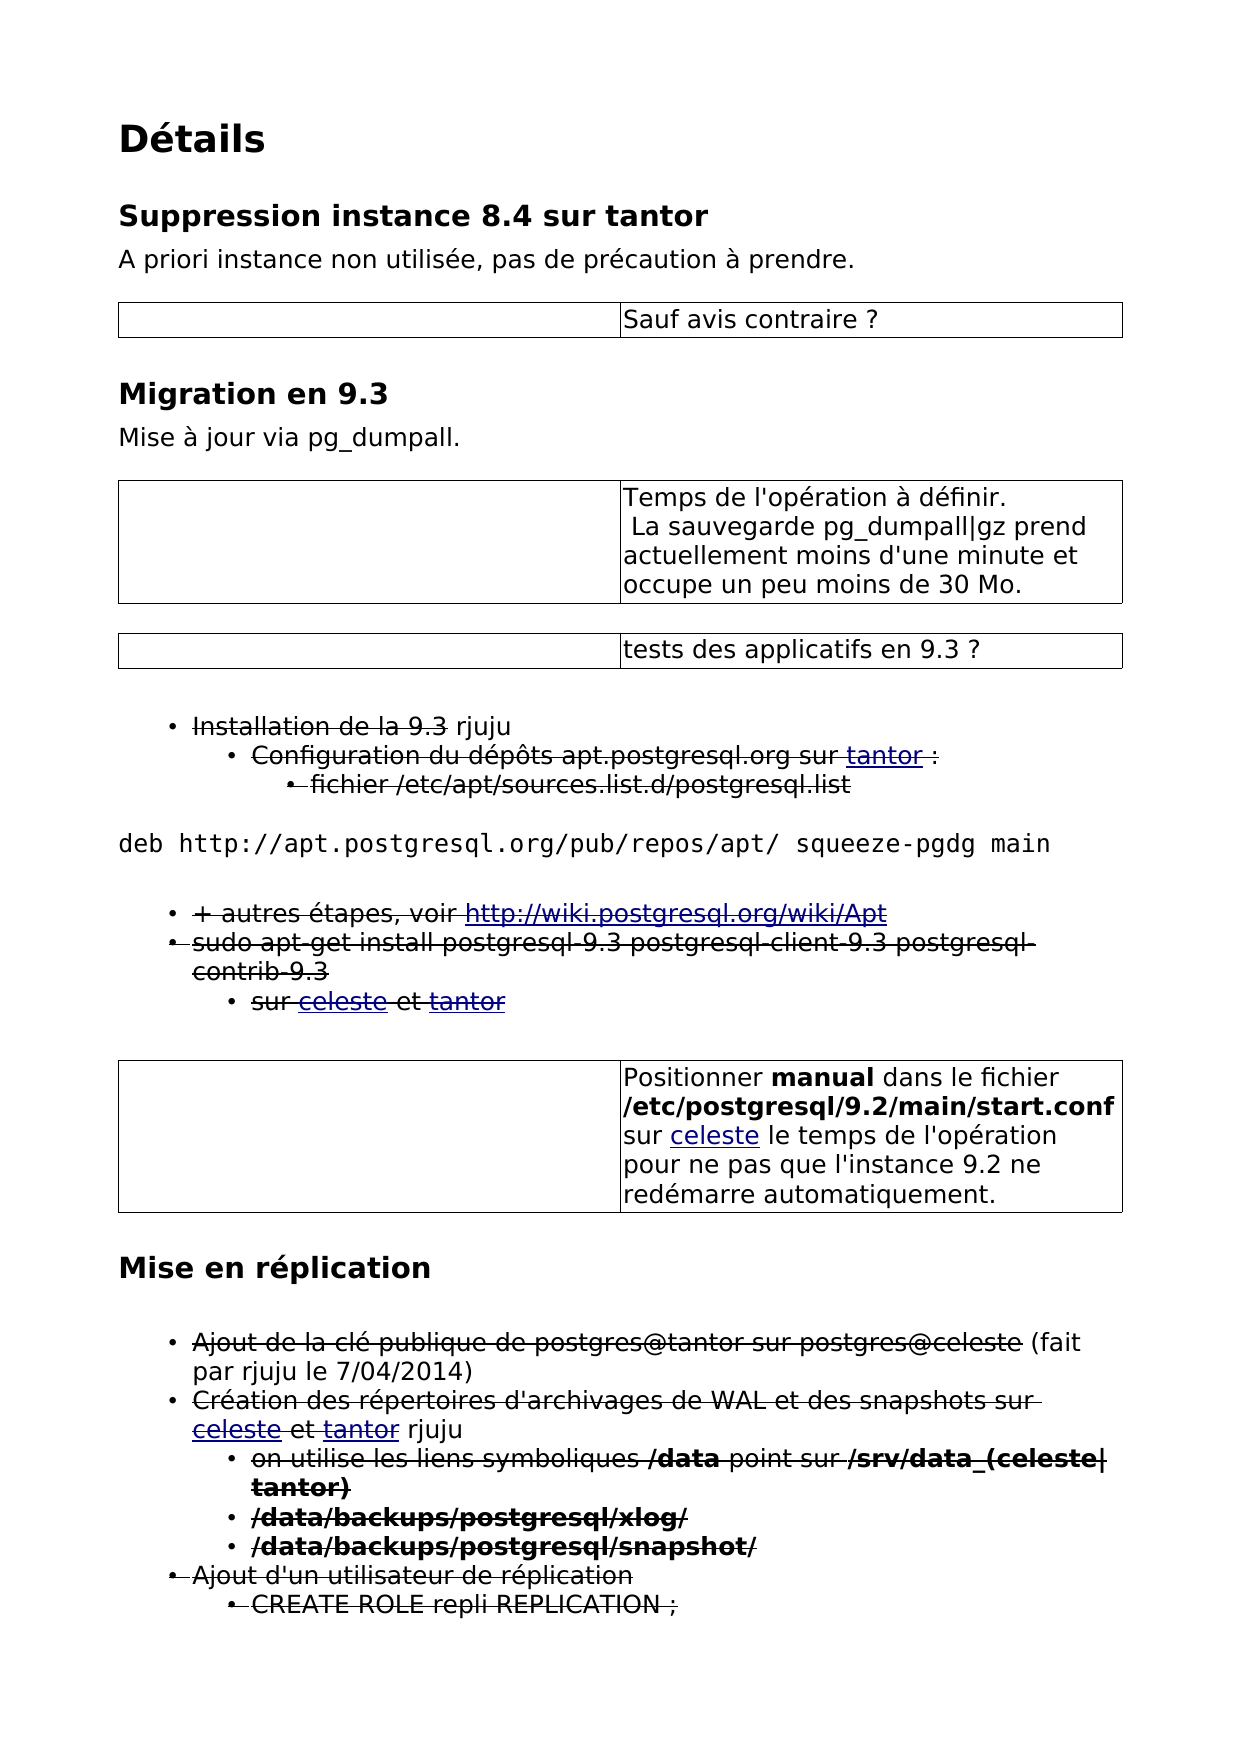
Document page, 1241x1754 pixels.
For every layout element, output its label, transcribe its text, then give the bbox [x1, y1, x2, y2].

list Création des répertoires d'archivages de WAL et des snapshots sur celeste et tantor rjuju [177, 1386, 1122, 1444]
list Ajout de la clé publique de postgres@tantor sur postgres@celeste (fait par rjuju le 7/04/2014) [177, 1328, 1122, 1386]
table_header [119, 303, 620, 337]
list /data/backups/postgresql/xlog/ [236, 1503, 1122, 1532]
list sur celeste et tantor [236, 987, 1122, 1016]
table_header [119, 1061, 620, 1212]
table_header [119, 634, 620, 667]
list + autres étapes, voir http://wiki.postgresql.org/wiki/Apt [177, 899, 1122, 928]
table_header [119, 481, 620, 603]
text deb http://apt.postgresql.org/pub/repos/apt/ squeeze-pgdg main [118, 829, 1122, 858]
subtitle Détails [118, 118, 1122, 162]
list Installation de la 9.3 rjuju [177, 712, 1122, 741]
text A priori instance non utilisée, pas de précaution à prendre. [118, 246, 1122, 275]
list fichier /etc/apt/sources.list.d/postgresql.list [295, 770, 1122, 799]
text Mise à jour via pg_dumpall. [118, 424, 1122, 453]
subtitle Mise en réplication [118, 1252, 1122, 1286]
list Configuration du dépôts apt.postgresql.org sur tantor : [236, 741, 1122, 770]
subtitle Migration en 9.3 [118, 377, 1122, 411]
subtitle Suppression instance 8.4 sur tantor [118, 199, 1122, 233]
table_header Temps de l'opération à définir. La sauvegarde pg_dumpall|gz prend actuellement moins d'une minute et occupe un peu moins de 30 Mo. [621, 481, 1122, 603]
list sudo apt-get install postgresql-9.3 postgresql-client-9.3 postgresql-contrib-9.3 [177, 928, 1122, 987]
table_header tests des applicatifs en 9.3 ? [621, 634, 1122, 667]
list Ajout d'un utilisateur de réplication [177, 1561, 1122, 1590]
list on utilise les liens symboliques /data point sur /srv/data_(celeste|tantor) [236, 1444, 1122, 1503]
table_header Positionner manual dans le fichier /etc/postgresql/9.2/main/start.conf sur celeste le temps de l'opération pour ne pas que l'instance 9.2 ne redémarre automatiquement. [621, 1061, 1122, 1212]
table_header Sauf avis contraire ? [621, 303, 1122, 337]
list /data/backups/postgresql/snapshot/ [236, 1532, 1122, 1561]
list CREATE ROLE repli REPLICATION ; [236, 1590, 1122, 1619]
